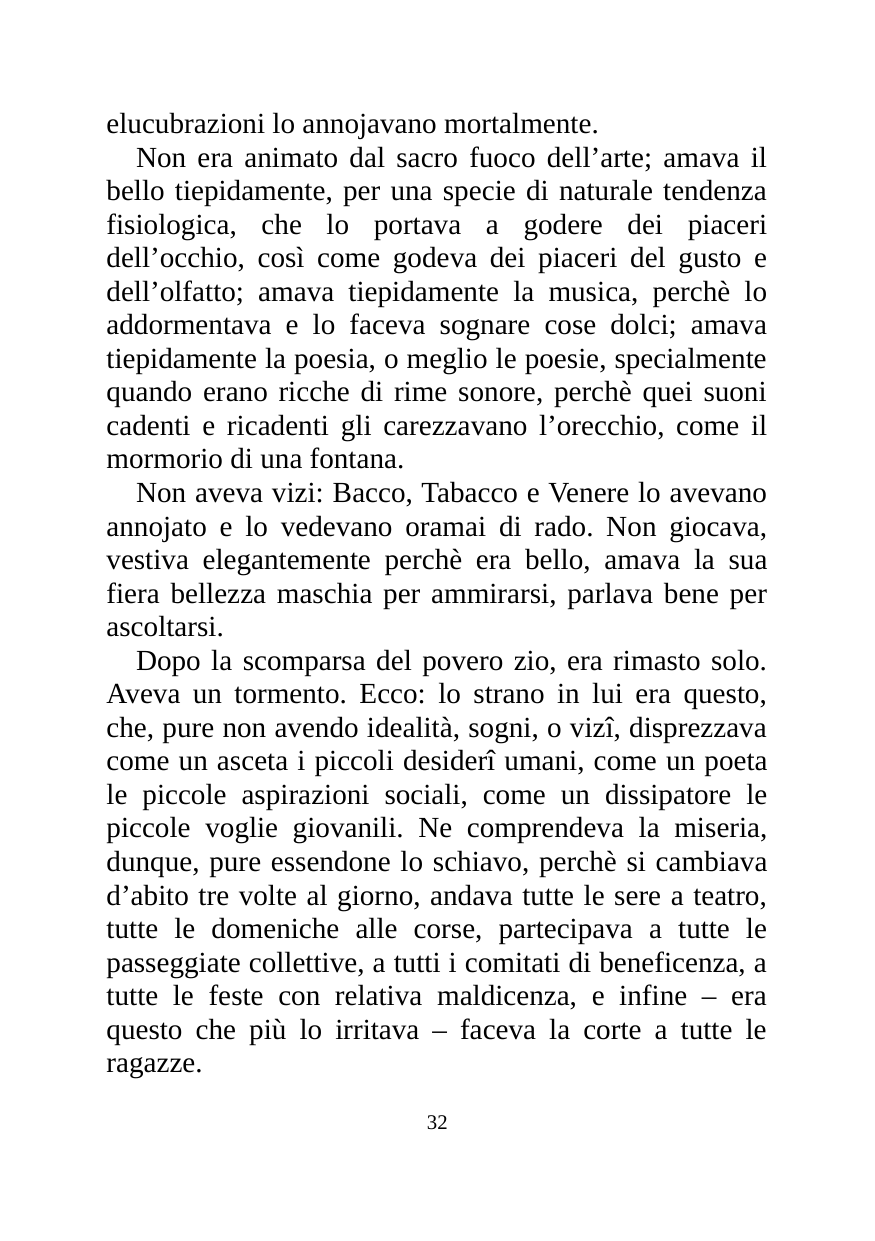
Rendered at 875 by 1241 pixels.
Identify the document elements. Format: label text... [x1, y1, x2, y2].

text Non era animato dal sacro fuoco dell’arte; amava il bello tiepidamente, per una specie di naturale tendenza fisiologica, che lo portava a godere dei piaceri dell’occhio, così come godeva dei piaceri del gusto e dell’olfatto; amava tiepidamente la musica, perchè lo addormentava e lo faceva sognare cose dolci; amava tiepidamente la poesia, o meglio le poesie, specialmente quando erano ricche di rime sonore, perchè quei suoni cadenti e ricadenti gli carezzavano l’orecchio, come il mormorio di una fontana. [106, 140, 768, 475]
text Dopo la scomparsa del povero zio, era rimasto solo. Aveva un tormento. Ecco: lo strano in lui era questo, che, pure non avendo idealità, sogni, o vizî, disprezzava come un asceta i piccoli desiderî umani, come un poeta le piccole aspirazioni sociali, come un dissipatore le piccole voglie giovanili. Ne comprendeva la miseria, dunque, pure essendone lo schiavo, perchè si cambiava d’abito tre volte al giorno, andava tutte le sere a teatro, tutte le domeniche alle corse, partecipava a tutte le passeggiate collettive, a tutti i comitati di beneficenza, a tutte le feste con relativa maldicenza, e infine – era questo che più lo irritava – faceva la corte a tutte le ragazze. [106, 643, 768, 1079]
text elucubrazioni lo annojavano mortalmente. [106, 106, 768, 140]
text Non aveva vizi: Bacco, Tabacco e Venere lo avevano annojato e lo vedevano oramai di rado. Non giocava, vestiva elegantemente perchè era bello, amava la sua fiera bellezza maschia per ammirarsi, parlava bene per ascoltarsi. [106, 475, 768, 643]
